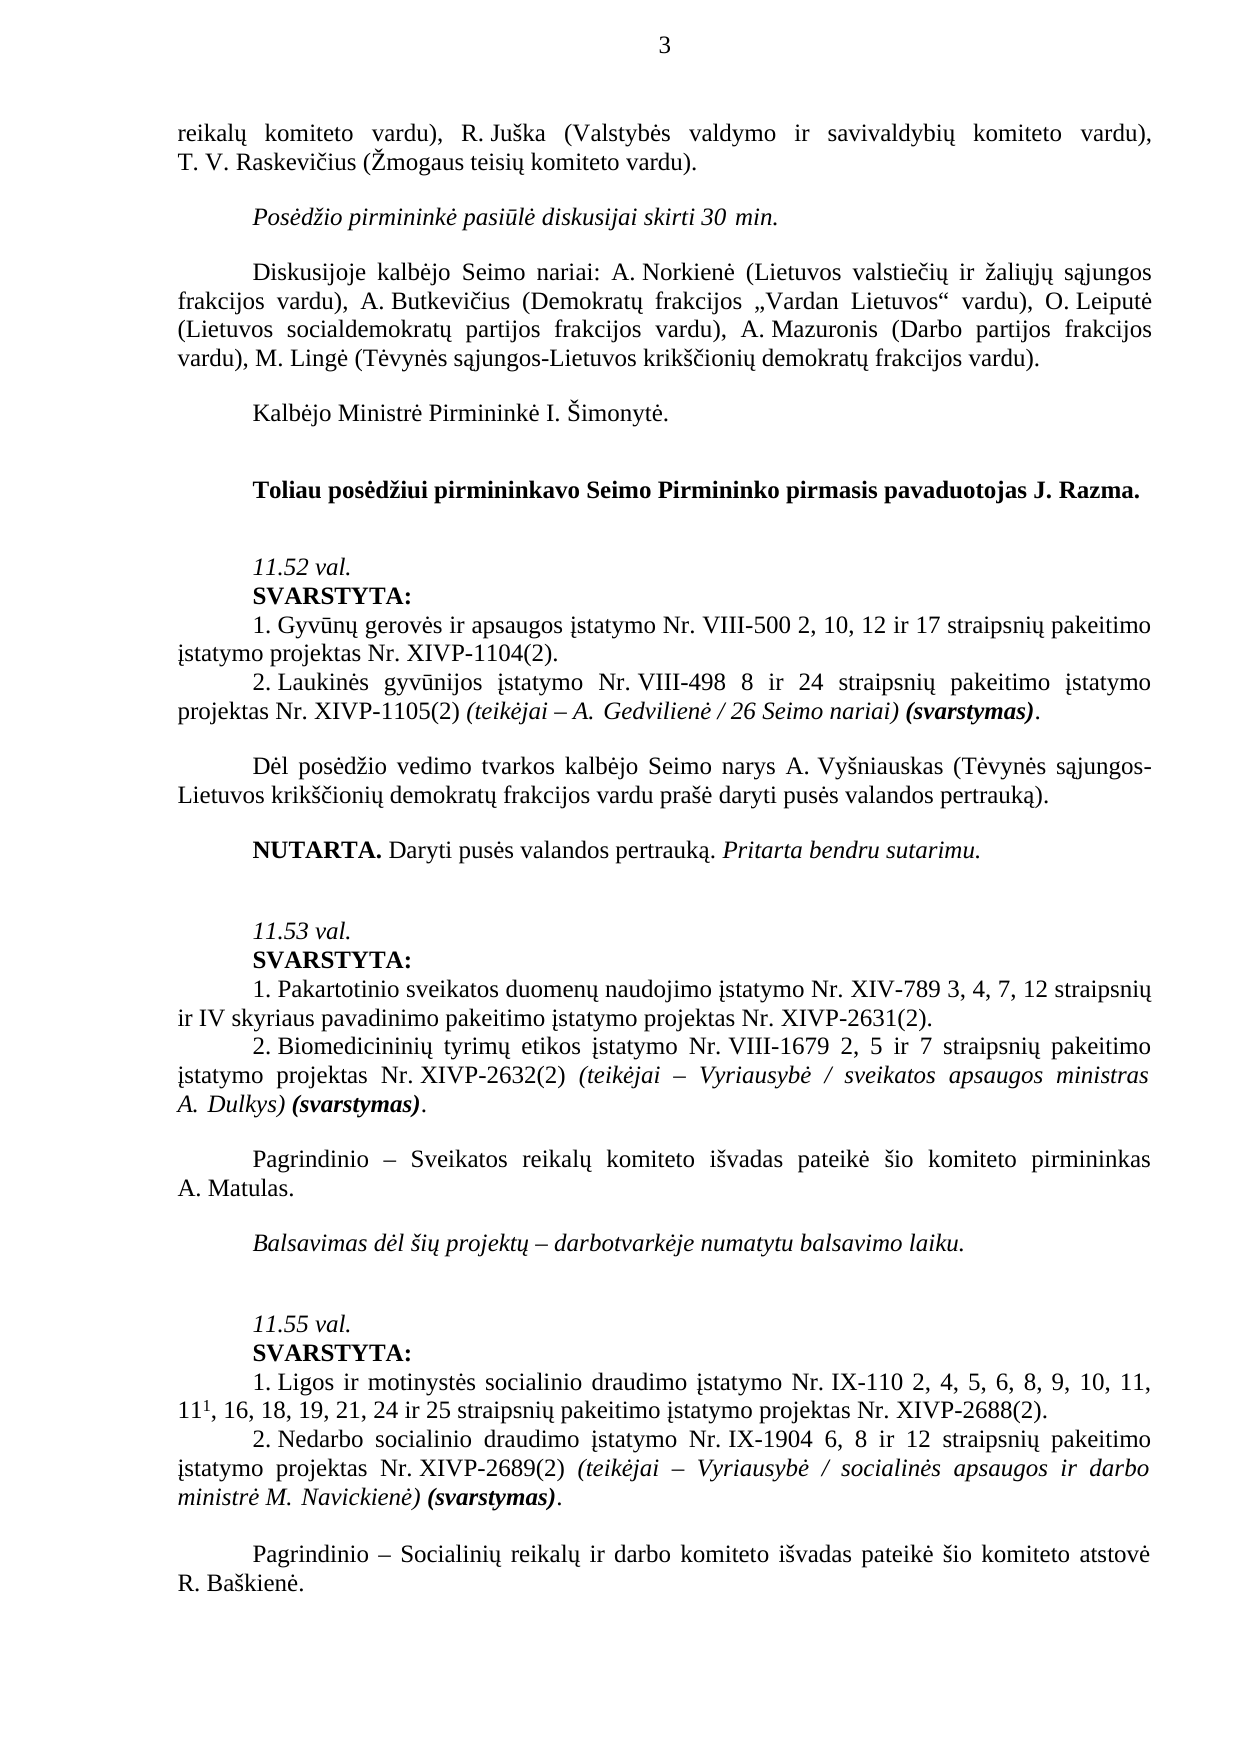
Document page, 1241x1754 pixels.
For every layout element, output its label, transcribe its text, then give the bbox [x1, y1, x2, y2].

text 11.52 val. [177, 552, 1152, 581]
text Pagrindinio – Socialinių reikalų ir darbo komiteto išvadas pateikė šio komiteto atstovė R. Baškienė. [177, 1539, 1152, 1597]
text 11.53 val. [177, 916, 1152, 945]
text SVARSTYTA: [177, 945, 1152, 974]
text 2. Biomedicininių tyrimų etikos įstatymo Nr. VIII-1679 2, 5 ir 7 straipsnių pakeitimo įstatymo projektas Nr. XIVP-2632(2) (teikėjai – Vyriausybė / sveikatos apsaugos ministras A. Dulkys) (svarstymas). [177, 1031, 1152, 1118]
text SVARSTYTA: [177, 581, 1152, 610]
text reikalų komiteto vardu), R. Juška (Valstybės valdymo ir savivaldybių komiteto vardu), T. V. Raskevičius (Žmogaus teisių komiteto vardu). [177, 118, 1152, 176]
text Toliau posėdžiui pirmininkavo Seimo Pirmininko pirmasis pavaduotojas J. Razma. [177, 475, 1152, 504]
text Dėl posėdžio vedimo tvarkos kalbėjo Seimo narys A. Vyšniauskas (Tėvynės sąjungos-Lietuvos krikščionių demokratų frakcijos vardu prašė daryti pusės valandos pertrauką). [177, 751, 1152, 808]
text Pagrindinio – Sveikatos reikalų komiteto išvadas pateikė šio komiteto pirmininkas A. Matulas. [177, 1144, 1152, 1201]
text Posėdžio pirmininkė pasiūlė diskusijai skirti 30 min. [177, 202, 1152, 231]
text 2. Laukinės gyvūnijos įstatymo Nr. VIII-498 8 ir 24 straipsnių pakeitimo įstatymo projektas Nr. XIVP-1105(2) (teikėjai – A. Gedvilienė / 26 Seimo nariai) (svarstymas). [177, 667, 1152, 725]
text SVARSTYTA: [177, 1338, 1152, 1367]
text Diskusijoje kalbėjo Seimo nariai: A. Norkienė (Lietuvos valstiečių ir žaliųjų sąjungos frakcijos vardu), A. Butkevičius (Demokratų frakcijos „Vardan Lietuvos“ vardu), O. Leiputė (Lietuvos socialdemokratų partijos frakcijos vardu), A. Mazuronis (Darbo partijos frakcijos vardu), M. Lingė (Tėvynės sąjungos-Lietuvos krikščionių demokratų frakcijos vardu). [177, 257, 1152, 372]
text 2. Nedarbo socialinio draudimo įstatymo Nr. IX-1904 6, 8 ir 12 straipsnių pakeitimo įstatymo projektas Nr. XIVP-2689(2) (teikėjai – Vyriausybė / socialinės apsaugos ir darbo ministrė M. Navickienė) (svarstymas). [177, 1424, 1152, 1511]
text Kalbėjo Ministrė Pirmininkė I. Šimonytė. [177, 398, 1152, 427]
text Balsavimas dėl šių projektų – darbotvarkėje numatytu balsavimo laiku. [177, 1228, 1152, 1257]
text 11.55 val. [177, 1309, 1152, 1338]
text 1. Pakartotinio sveikatos duomenų naudojimo įstatymo Nr. XIV-789 3, 4, 7, 12 straipsnių ir IV skyriaus pavadinimo pakeitimo įstatymo projektas Nr. XIVP-2631(2). [177, 974, 1152, 1031]
text NUTARTA. Daryti pusės valandos pertrauką. Pritarta bendru sutarimu. [177, 835, 1152, 864]
text 1. Ligos ir motinystės socialinio draudimo įstatymo Nr. IX-110 2, 4, 5, 6, 8, 9, 10, 11, 111, 16, 18, 19, 21, 24 ir 25 straipsnių pakeitimo įstatymo projektas Nr. XIVP-2688(2). [177, 1367, 1152, 1424]
text 1. Gyvūnų gerovės ir apsaugos įstatymo Nr. VIII-500 2, 10, 12 ir 17 straipsnių pakeitimo įstatymo projektas Nr. XIVP-1104(2). [177, 610, 1152, 667]
